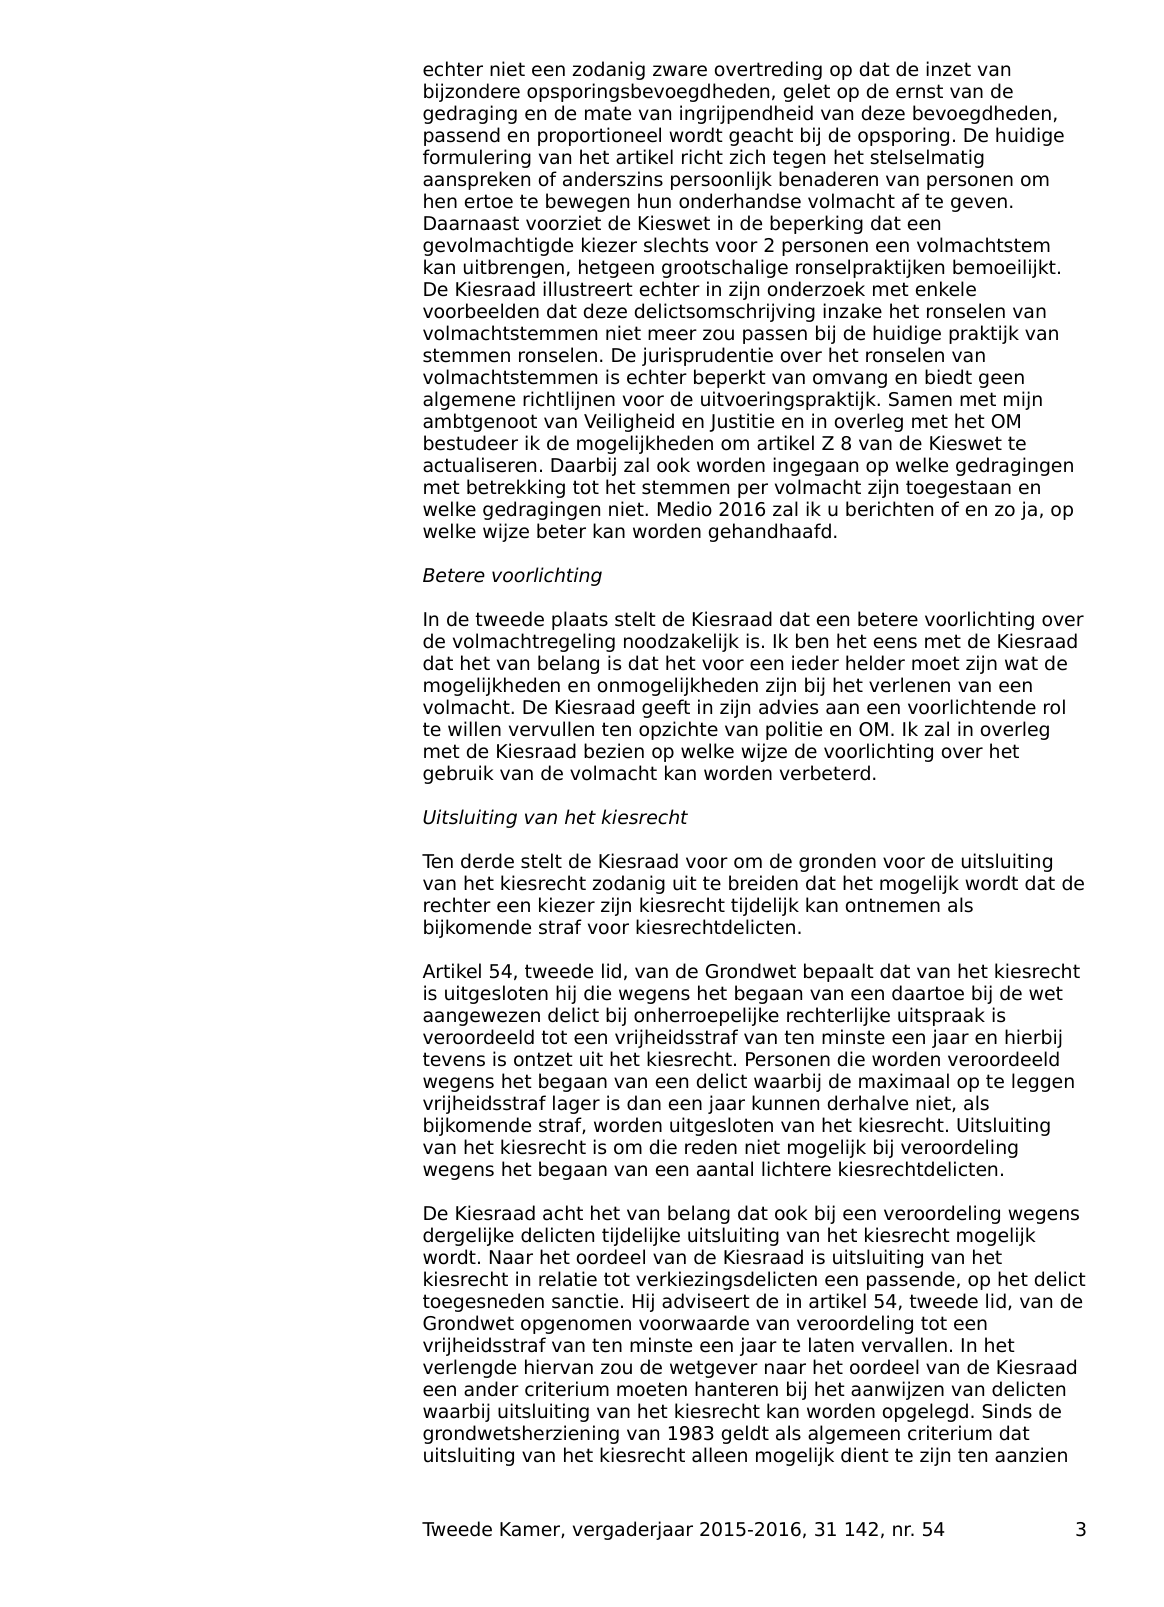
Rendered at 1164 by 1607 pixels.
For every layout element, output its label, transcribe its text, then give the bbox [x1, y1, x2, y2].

text echter niet een zodanig zware overtreding op dat de inzet van bijzondere opsporingsbevoegdheden, gelet op de ernst van de gedraging en de mate van ingrijpendheid van deze bevoegdheden, passend en proportioneel wordt geacht bij de opsporing. De huidige formulering van het artikel richt zich tegen het stelselmatig aanspreken of anderszins persoonlijk benaderen van personen om hen ertoe te bewegen hun onderhandse volmacht af te geven. Daarnaast voorziet de Kieswet in de beperking dat een gevolmachtigde kiezer slechts voor 2 personen een volmachtstem kan uitbrengen, hetgeen grootschalige ronselpraktijken bemoeilijkt. De Kiesraad illustreert echter in zijn onderzoek met enkele voorbeelden dat deze delictsomschrijving inzake het ronselen van volmachtstemmen niet meer zou passen bij de huidige praktijk van stemmen ronselen. De jurisprudentie over het ronselen van volmachtstemmen is echter beperkt van omvang en biedt geen algemene richtlijnen voor de uitvoeringspraktijk. Samen met mijn ambtgenoot van Veiligheid en Justitie en in overleg met het OM bestudeer ik de mogelijkheden om artikel Z 8 van de Kieswet te actualiseren. Daarbij zal ook worden ingegaan op welke gedragingen met betrekking tot het stemmen per volmacht zijn toegestaan en welke gedragingen niet. Medio 2016 zal ik u berichten of en zo ja, op welke wijze beter kan worden gehandhaafd. [422, 59, 1087, 543]
text In de tweede plaats stelt de Kiesraad dat een betere voorlichting over de volmachtregeling noodzakelijk is. Ik ben het eens met de Kiesraad dat het van belang is dat het voor een ieder helder moet zijn wat de mogelijkheden en onmogelijkheden zijn bij het verlenen van een volmacht. De Kiesraad geeft in zijn advies aan een voorlichtende rol te willen vervullen ten opzichte van politie en OM. Ik zal in overleg met de Kiesraad bezien op welke wijze de voorlichting over het gebruik van de volmacht kan worden verbeterd. [422, 609, 1087, 785]
text Artikel 54, tweede lid, van de Grondwet bepaalt dat van het kiesrecht is uitgesloten hij die wegens het begaan van een daartoe bij de wet aangewezen delict bij onherroepelijke rechterlijke uitspraak is veroordeeld tot een vrijheidsstraf van ten minste een jaar en hierbij tevens is ontzet uit het kiesrecht. Personen die worden veroordeeld wegens het begaan van een delict waarbij de maximaal op te leggen vrijheidsstraf lager is dan een jaar kunnen derhalve niet, als bijkomende straf, worden uitgesloten van het kiesrecht. Uitsluiting van het kiesrecht is om die reden niet mogelijk bij veroordeling wegens het begaan van een aantal lichtere kiesrechtdelicten. [422, 961, 1087, 1181]
text Ten derde stelt de Kiesraad voor om de gronden voor de uitsluiting van het kiesrecht zodanig uit te breiden dat het mogelijk wordt dat de rechter een kiezer zijn kiesrecht tijdelijk kan ontnemen als bijkomende straf voor kiesrechtdelicten. [422, 851, 1087, 939]
subtitle Uitsluiting van het kiesrecht [422, 807, 1087, 829]
text De Kiesraad acht het van belang dat ook bij een veroordeling wegens dergelijke delicten tijdelijke uitsluiting van het kiesrecht mogelijk wordt. Naar het oordeel van de Kiesraad is uitsluiting van het kiesrecht in relatie tot verkiezingsdelicten een passende, op het delict toegesneden sanctie. Hij adviseert de in artikel 54, tweede lid, van de Grondwet opgenomen voorwaarde van veroordeling tot een vrijheidsstraf van ten minste een jaar te laten vervallen. In het verlengde hiervan zou de wetgever naar het oordeel van de Kiesraad een ander criterium moeten hanteren bij het aanwijzen van delicten waarbij uitsluiting van het kiesrecht kan worden opgelegd. Sinds de grondwetsherziening van 1983 geldt als algemeen criterium dat uitsluiting van het kiesrecht alleen mogelijk dient te zijn ten aanzien [422, 1203, 1087, 1467]
subtitle Betere voorlichting [422, 565, 1087, 587]
